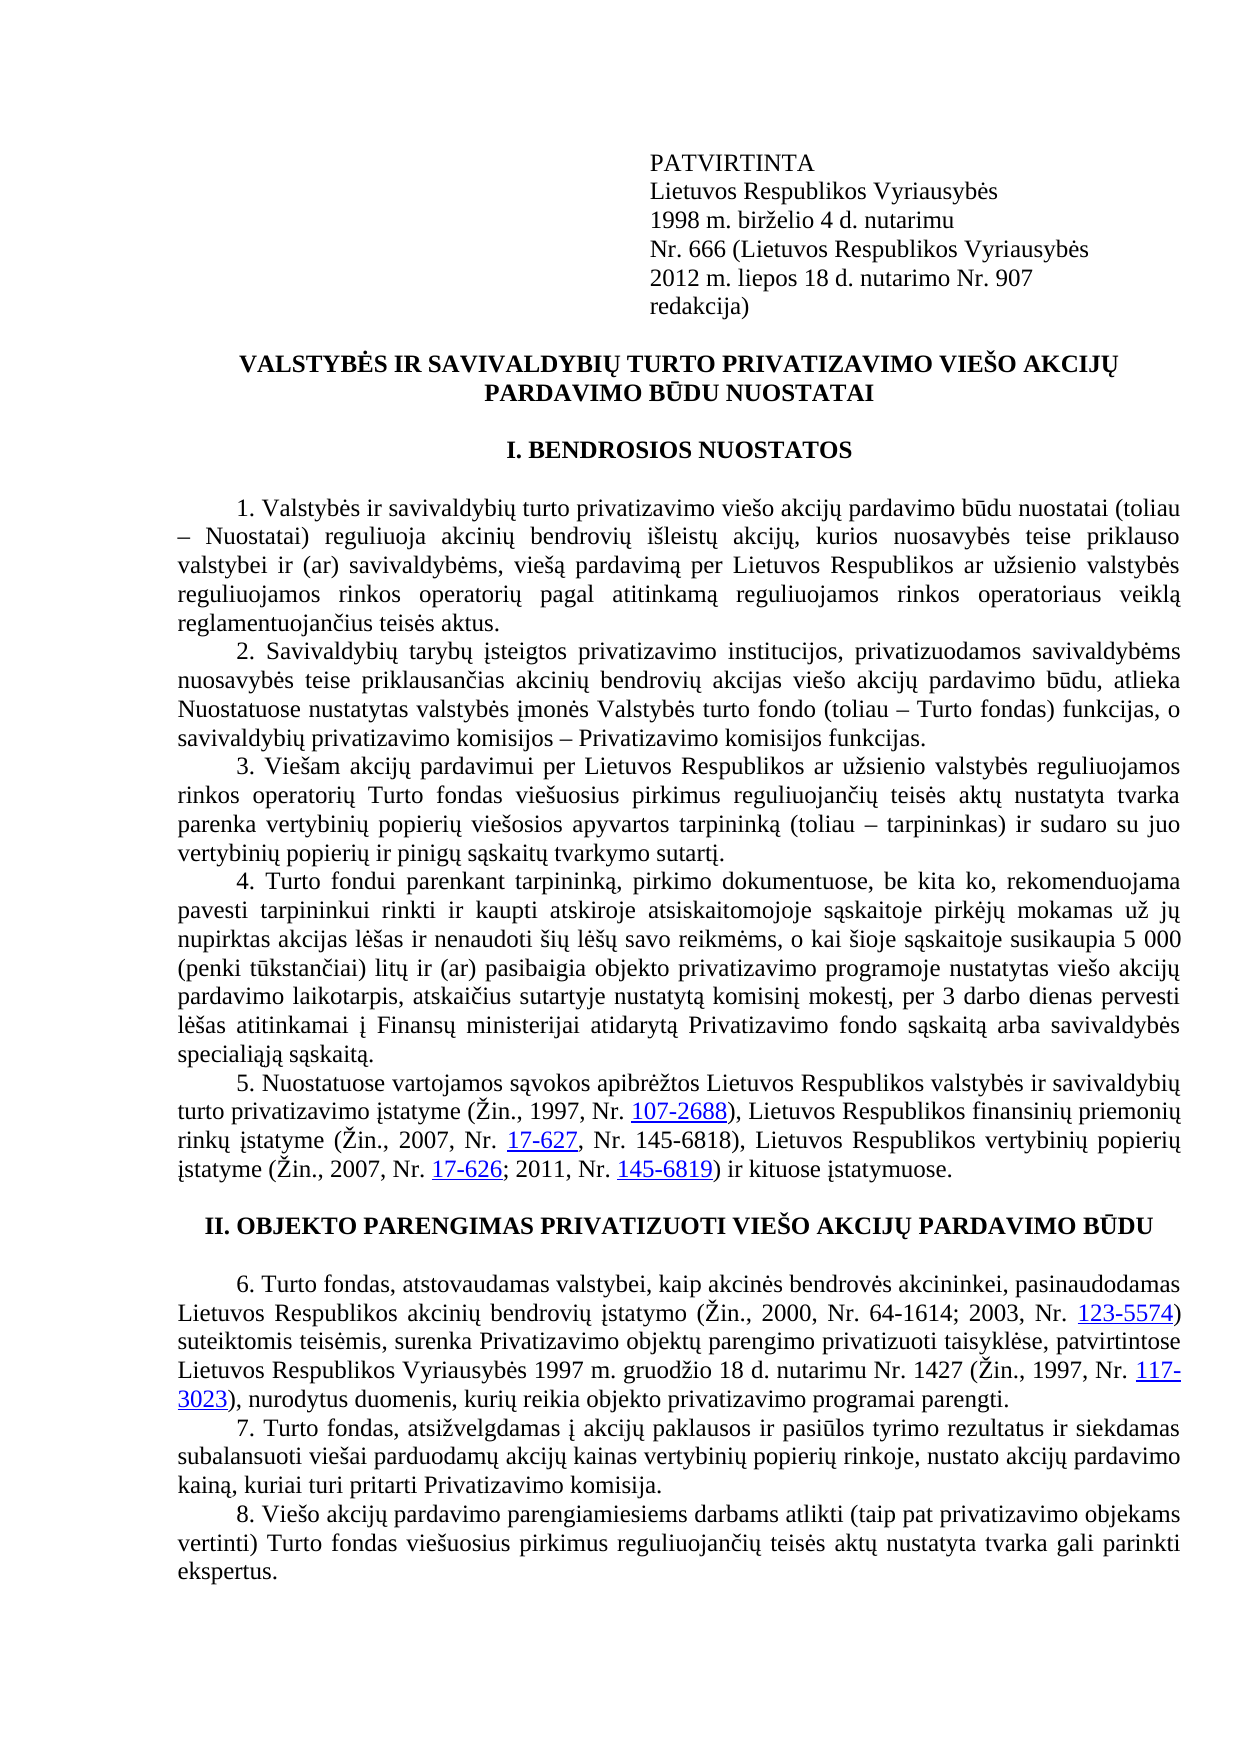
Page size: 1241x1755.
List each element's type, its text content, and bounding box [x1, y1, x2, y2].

text 2012 m. liepos 18 d. nutarimo Nr. 907 [649, 263, 1181, 291]
text I. BENDROSIOS NUOSTATOS [177, 435, 1181, 464]
text 2. Savivaldybių tarybų įsteigtos privatizavimo institucijos, privatizuodamos savivaldybėms nuosavybės teise priklausančias akcinių bendrovių akcijas viešo akcijų pardavimo būdu, atlieka Nuostatuose nustatytas valstybės įmonės Valstybės turto fondo (toliau – Turto fondas) funkcijas, o savivaldybių privatizavimo komisijos – Privatizavimo komisijos funkcijas. [177, 636, 1181, 751]
text II. OBJEKTO PARENGIMAS PRIVATIZUOTI VIEŠO AKCIJŲ PARDAVIMO BŪDU [177, 1211, 1181, 1240]
text 6. Turto fondas, atstovaudamas valstybei, kaip akcinės bendrovės akcininkei, pasinaudodamas Lietuvos Respublikos akcinių bendrovių įstatymo (Žin., 2000, Nr. 64-1614; 2003, Nr. 123-5574) suteiktomis teisėmis, surenka Privatizavimo objektų parengimo privatizuoti taisyklėse, patvirtintose Lietuvos Respublikos Vyriausybės 1997 m. gruodžio 18 d. nutarimu Nr. 1427 (Žin., 1997, Nr. 117-3023), nurodytus duomenis, kurių reikia objekto privatizavimo programai parengti. [177, 1269, 1181, 1413]
text Nr. 666 (Lietuvos Respublikos Vyriausybės [649, 234, 1181, 263]
text 1998 m. birželio 4 d. nutarimu [649, 205, 1181, 234]
text 7. Turto fondas, atsižvelgdamas į akcijų paklausos ir pasiūlos tyrimo rezultatus ir siekdamas subalansuoti viešai parduodamų akcijų kainas vertybinių popierių rinkoje, nustato akcijų pardavimo kainą, kuriai turi pritarti Privatizavimo komisija. [177, 1413, 1181, 1499]
text 3. Viešam akcijų pardavimui per Lietuvos Respublikos ar užsienio valstybės reguliuojamos rinkos operatorių Turto fondas viešuosius pirkimus reguliuojančių teisės aktų nustatyta tvarka parenka vertybinių popierių viešosios apyvartos tarpininką (toliau – tarpininkas) ir sudaro su juo vertybinių popierių ir pinigų sąskaitų tvarkymo sutartį. [177, 751, 1181, 866]
text 5. Nuostatuose vartojamos sąvokos apibrėžtos Lietuvos Respublikos valstybės ir savivaldybių turto privatizavimo įstatyme (Žin., 1997, Nr. 107-2688), Lietuvos Respublikos finansinių priemonių rinkų įstatyme (Žin., 2007, Nr. 17-627, Nr. 145-6818), Lietuvos Respublikos vertybinių popierių įstatyme (Žin., 2007, Nr. 17-626; 2011, Nr. 145-6819) ir kituose įstatymuose. [177, 1068, 1181, 1183]
text PATVIRTINTA [649, 148, 1181, 176]
text 4. Turto fondui parenkant tarpininką, pirkimo dokumentuose, be kita ko, rekomenduojama pavesti tarpininkui rinkti ir kaupti atskiroje atsiskaitomojoje sąskaitoje pirkėjų mokamas už jų nupirktas akcijas lėšas ir nenaudoti šių lėšų savo reikmėms, o kai šioje sąskaitoje susikaupia 5 000 (penki tūkstančiai) litų ir (ar) pasibaigia objekto privatizavimo programoje nustatytas viešo akcijų pardavimo laikotarpis, atskaičius sutartyje nustatytą komisinį mokestį, per 3 darbo dienas pervesti lėšas atitinkamai į Finansų ministerijai atidarytą Privatizavimo fondo sąskaitą arba savivaldybės specialiąją sąskaitą. [177, 866, 1181, 1068]
text VALSTYBĖS IR SAVIVALDYBIŲ TURTO PRIVATIZAVIMO VIEŠO AKCIJŲ PARDAVIMO BŪDU NUOSTATAI [177, 349, 1181, 406]
text Lietuvos Respublikos Vyriausybės [649, 176, 1181, 205]
text 8. Viešo akcijų pardavimo parengiamiesiems darbams atlikti (taip pat privatizavimo objekams vertinti) Turto fondas viešuosius pirkimus reguliuojančių teisės aktų nustatyta tvarka gali parinkti ekspertus. [177, 1499, 1181, 1585]
text redakcija) [649, 291, 1181, 320]
text 1. Valstybės ir savivaldybių turto privatizavimo viešo akcijų pardavimo būdu nuostatai (toliau – Nuostatai) reguliuoja akcinių bendrovių išleistų akcijų, kurios nuosavybės teise priklauso valstybei ir (ar) savivaldybėms, viešą pardavimą per Lietuvos Respublikos ar užsienio valstybės reguliuojamos rinkos operatorių pagal atitinkamą reguliuojamos rinkos operatoriaus veiklą reglamentuojančius teisės aktus. [177, 493, 1181, 636]
